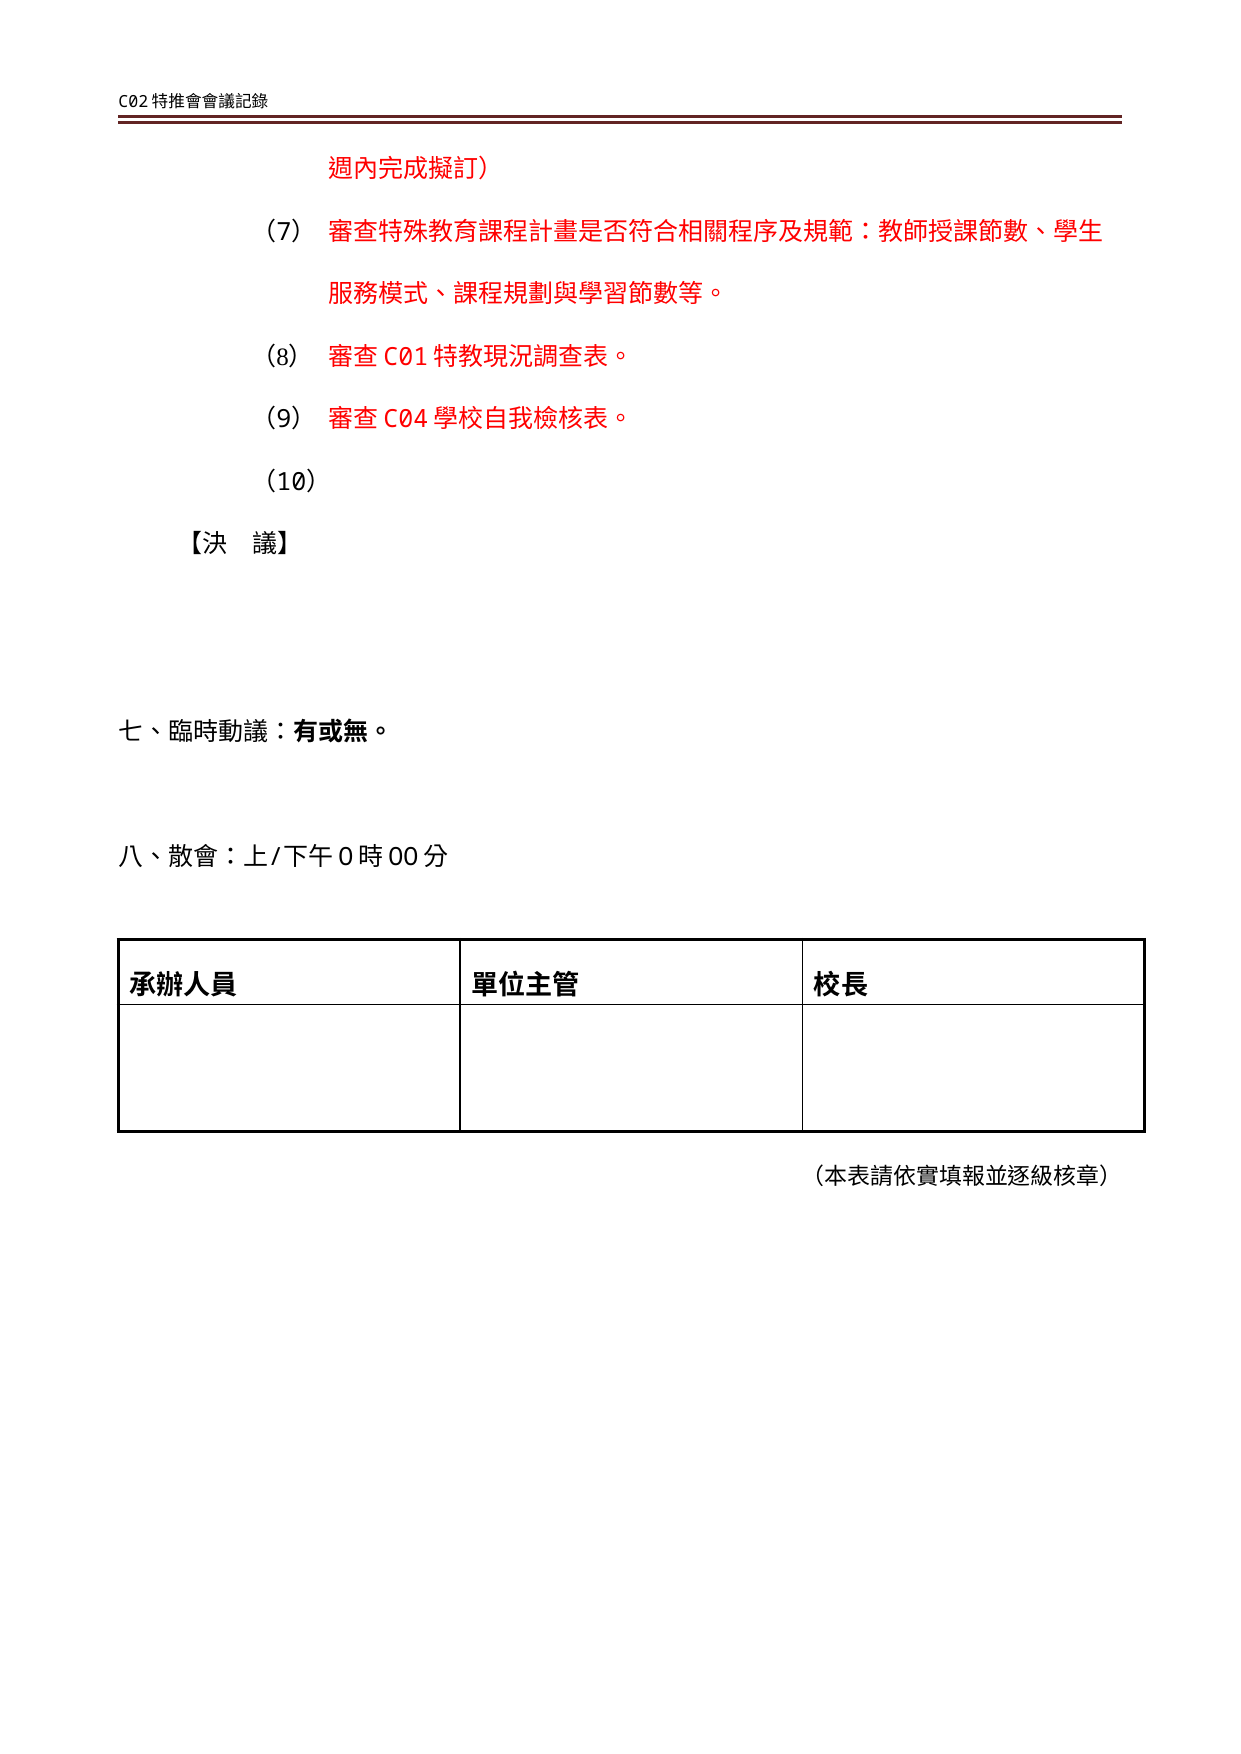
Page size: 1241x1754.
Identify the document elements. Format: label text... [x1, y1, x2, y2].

list 週內完成擬訂） [251, 125, 1122, 188]
table_cell [803, 1005, 1143, 1130]
table_header 單位主管 [461, 941, 802, 1003]
list 審查特殊教育課程計畫是否符合相關程序及規範：教師授課節數、學生服務模式、課程規劃與學習節數等。 [251, 188, 1122, 313]
table_cell [120, 1005, 459, 1130]
list 審查C04學校自我檢核表。 [251, 375, 1122, 438]
text 【決 議】 [177, 500, 1122, 563]
text 七、臨時動議：有或無。 [118, 688, 1122, 750]
table_header 承辦人員 [120, 941, 459, 1003]
table_cell [461, 1005, 802, 1130]
list 審查C01特教現況調查表。 [251, 313, 1122, 375]
table_header 校長 [803, 941, 1143, 1003]
text 八、散會：上/下午Ο時ΟΟ分 [118, 813, 1122, 875]
text （本表請依實填報並逐級核章） [118, 1133, 1122, 1196]
